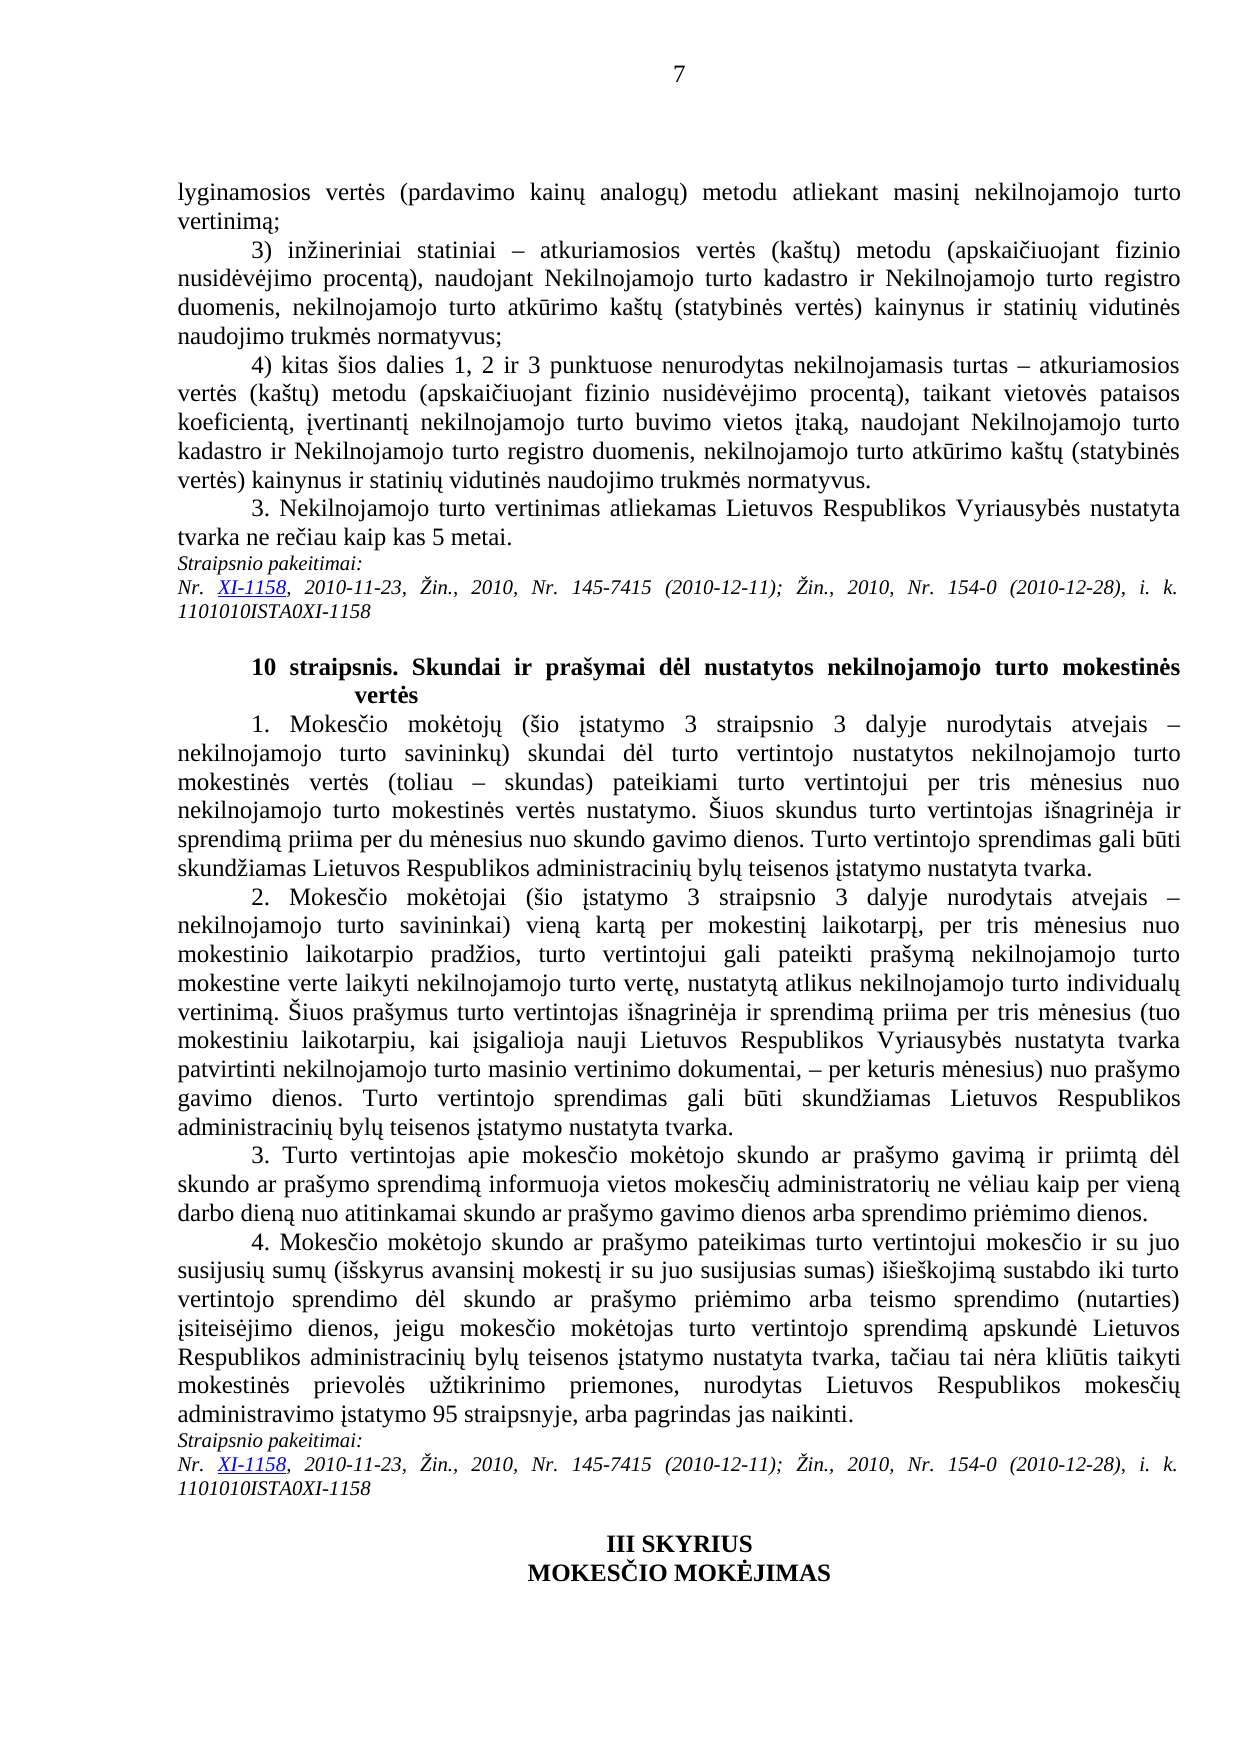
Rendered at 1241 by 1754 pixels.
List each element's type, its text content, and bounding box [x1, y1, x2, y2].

text lyginamosios vertės (pardavimo kainų analogų) metodu atliekant masinį nekilnojamojo turto vertinimą; [177, 177, 1181, 235]
text 10 straipsnis. Skundai ir prašymai dėl nustatytos nekilnojamojo turto mokestinės vertės [251, 652, 1181, 709]
text 1. Mokesčio mokėtojų (šio įstatymo 3 straipsnio 3 dalyje nurodytais atvejais – nekilnojamojo turto savininkų) skundai dėl turto vertintojo nustatytos nekilnojamojo turto mokestinės vertės (toliau – skundas) pateikiami turto vertintojui per tris mėnesius nuo nekilnojamojo turto mokestinės vertės nustatymo. Šiuos skundus turto vertintojas išnagrinėja ir sprendimą priima per du mėnesius nuo skundo gavimo dienos. Turto vertintojo sprendimas gali būti skundžiamas Lietuvos Respublikos administracinių bylų teisenos įstatymo nustatyta tvarka. [177, 709, 1181, 882]
text III SKYRIUS [177, 1529, 1181, 1558]
text 4. Mokesčio mokėtojo skundo ar prašymo pateikimas turto vertintojui mokesčio ir su juo susijusių sumų (išskyrus avansinį mokestį ir su juo susijusias sumas) išieškojimą sustabdo iki turto vertintojo sprendimo dėl skundo ar prašymo priėmimo arba teismo sprendimo (nutarties) įsiteisėjimo dienos, jeigu mokesčio mokėtojas turto vertintojo sprendimą apskundė Lietuvos Respublikos administracinių bylų teisenos įstatymo nustatyta tvarka, tačiau tai nėra kliūtis taikyti mokestinės prievolės užtikrinimo priemones, nurodytas Lietuvos Respublikos mokesčių administravimo įstatymo 95 straipsnyje, arba pagrindas jas naikinti. [177, 1227, 1181, 1428]
text Nr. XI-1158, 2010-11-23, Žin., 2010, Nr. 145-7415 (2010-12-11); Žin., 2010, Nr. 154-0 (2010-12-28), i. k. 1101010ISTA0XI-1158 [177, 1452, 1181, 1500]
text 3. Nekilnojamojo turto vertinimas atliekamas Lietuvos Respublikos Vyriausybės nustatyta tvarka ne rečiau kaip kas 5 metai. [177, 493, 1181, 551]
text Straipsnio pakeitimai: [177, 1428, 1181, 1452]
text Nr. XI-1158, 2010-11-23, Žin., 2010, Nr. 145-7415 (2010-12-11); Žin., 2010, Nr. 154-0 (2010-12-28), i. k. 1101010ISTA0XI-1158 [177, 575, 1181, 623]
text 2. Mokesčio mokėtojai (šio įstatymo 3 straipsnio 3 dalyje nurodytais atvejais – nekilnojamojo turto savininkai) vieną kartą per mokestinį laikotarpį, per tris mėnesius nuo mokestinio laikotarpio pradžios, turto vertintojui gali pateikti prašymą nekilnojamojo turto mokestine verte laikyti nekilnojamojo turto vertę, nustatytą atlikus nekilnojamojo turto individualų vertinimą. Šiuos prašymus turto vertintojas išnagrinėja ir sprendimą priima per tris mėnesius (tuo mokestiniu laikotarpiu, kai įsigalioja nauji Lietuvos Respublikos Vyriausybės nustatyta tvarka patvirtinti nekilnojamojo turto masinio vertinimo dokumentai, – per keturis mėnesius) nuo prašymo gavimo dienos. Turto vertintojo sprendimas gali būti skundžiamas Lietuvos Respublikos administracinių bylų teisenos įstatymo nustatyta tvarka. [177, 882, 1181, 1141]
text Straipsnio pakeitimai: [177, 551, 1181, 575]
text MOKESČIO MOKĖJIMAS [177, 1558, 1181, 1587]
text 3) inžineriniai statiniai – atkuriamosios vertės (kaštų) metodu (apskaičiuojant fizinio nusidėvėjimo procentą), naudojant Nekilnojamojo turto kadastro ir Nekilnojamojo turto registro duomenis, nekilnojamojo turto atkūrimo kaštų (statybinės vertės) kainynus ir statinių vidutinės naudojimo trukmės normatyvus; [177, 235, 1181, 350]
text 4) kitas šios dalies 1, 2 ir 3 punktuose nenurodytas nekilnojamasis turtas – atkuriamosios vertės (kaštų) metodu (apskaičiuojant fizinio nusidėvėjimo procentą), taikant vietovės pataisos koeficientą, įvertinantį nekilnojamojo turto buvimo vietos įtaką, naudojant Nekilnojamojo turto kadastro ir Nekilnojamojo turto registro duomenis, nekilnojamojo turto atkūrimo kaštų (statybinės vertės) kainynus ir statinių vidutinės naudojimo trukmės normatyvus. [177, 350, 1181, 493]
text 3. Turto vertintojas apie mokesčio mokėtojo skundo ar prašymo gavimą ir priimtą dėl skundo ar prašymo sprendimą informuoja vietos mokesčių administratorių ne vėliau kaip per vieną darbo dieną nuo atitinkamai skundo ar prašymo gavimo dienos arba sprendimo priėmimo dienos. [177, 1141, 1181, 1227]
